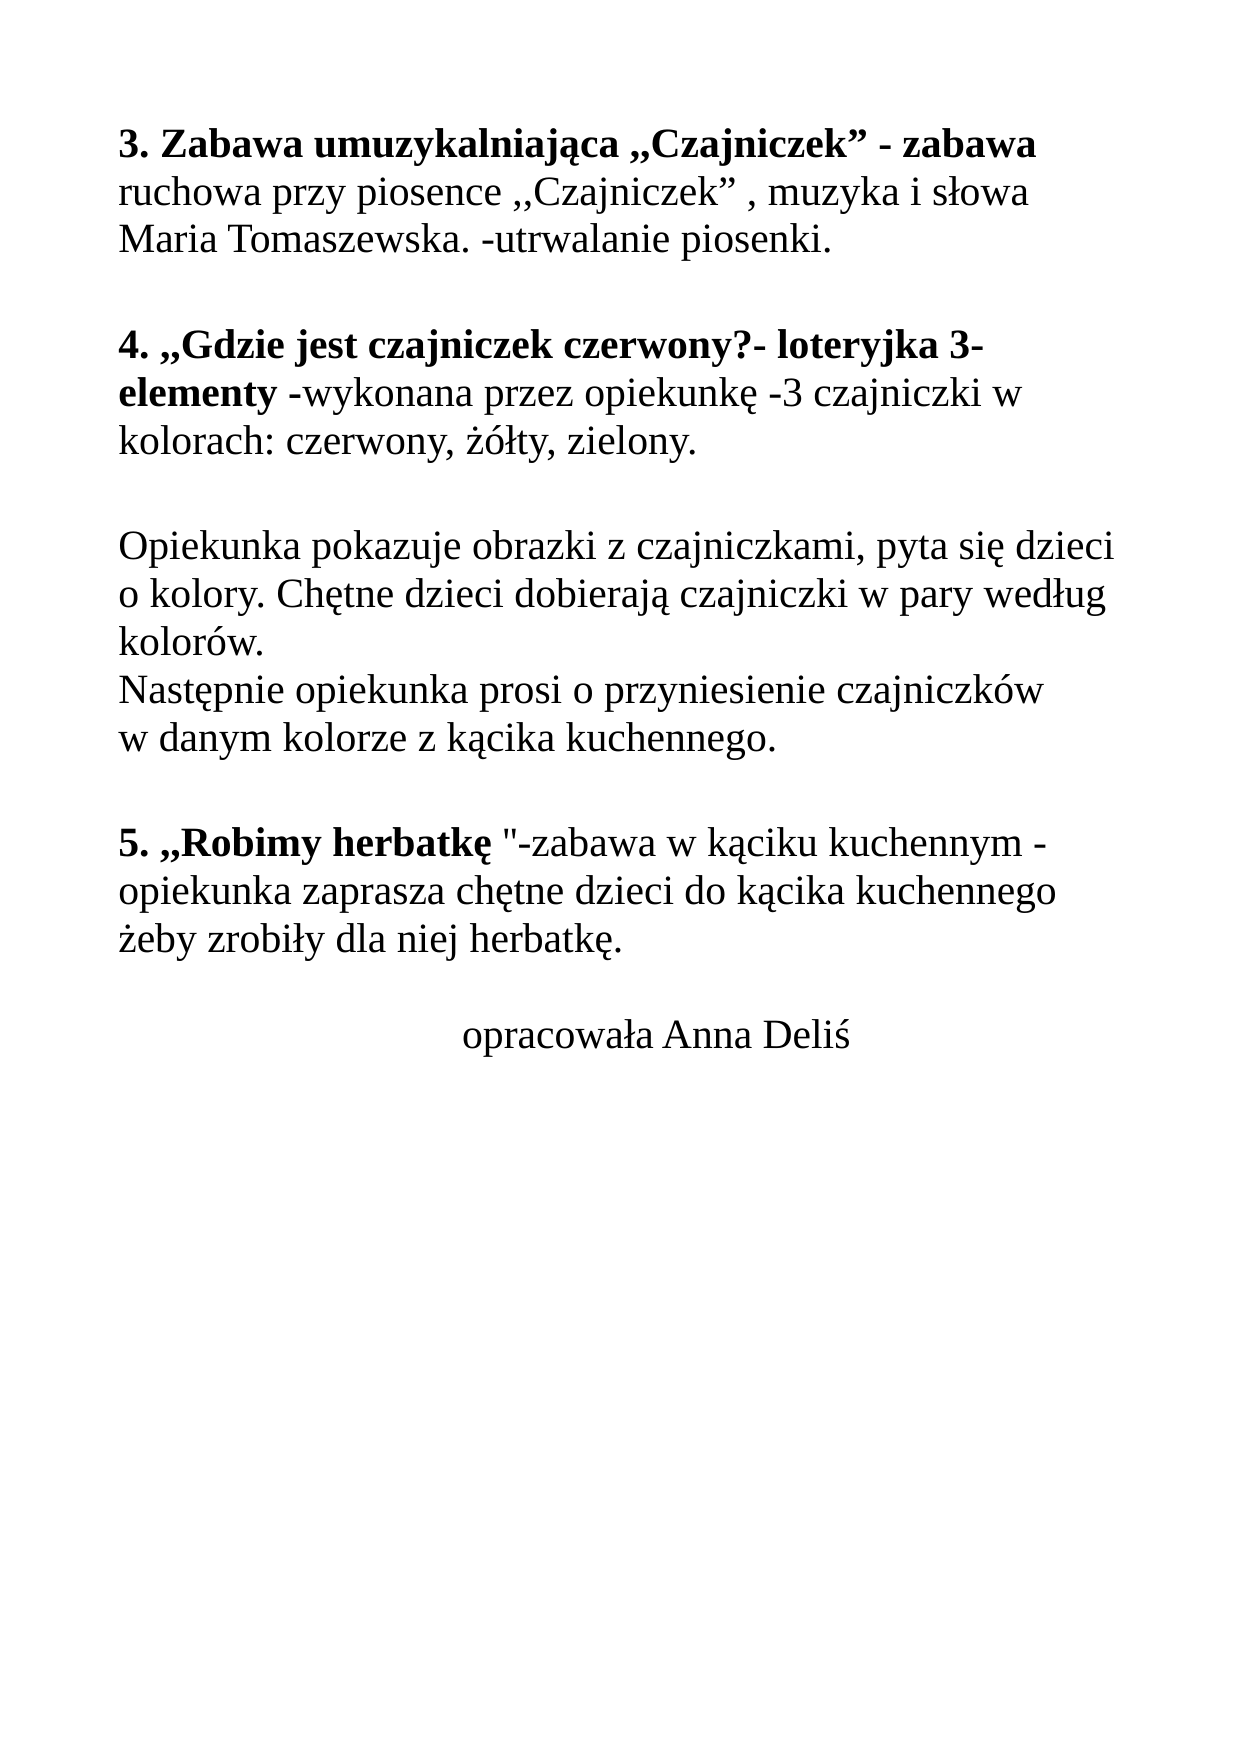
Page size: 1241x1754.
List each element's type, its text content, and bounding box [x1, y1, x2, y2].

text opracowała Anna Deliś [118, 1009, 1122, 1057]
text 3. Zabawa umuzykalniająca ,,Czajniczek” - zabawa ruchowa przy piosence ,,Czajniczek” , muzyka i słowa Maria Tomaszewska. -utrwalanie piosenki. [118, 118, 1122, 262]
text 4. ,,Gdzie jest czajniczek czerwony?- loteryjka 3-elementy -wykonana przez opiekunkę -3 czajniczki w kolorach: czerwony, żółty, zielony. [118, 319, 1122, 463]
text 5. ,,Robimy herbatkę ''-zabawa w kąciku kuchennym -opiekunka zaprasza chętne dzieci do kącika kuchennego żeby zrobiły dla niej herbatkę. [118, 818, 1122, 961]
text w danym kolorze z kącika kuchennego. [118, 712, 1122, 760]
text Opiekunka pokazuje obrazki z czajniczkami, pyta się dzieci o kolory. Chętne dzieci dobierają czajniczki w pary według kolorów. [118, 521, 1122, 664]
text Następnie opiekunka prosi o przyniesienie czajniczków [118, 664, 1122, 712]
